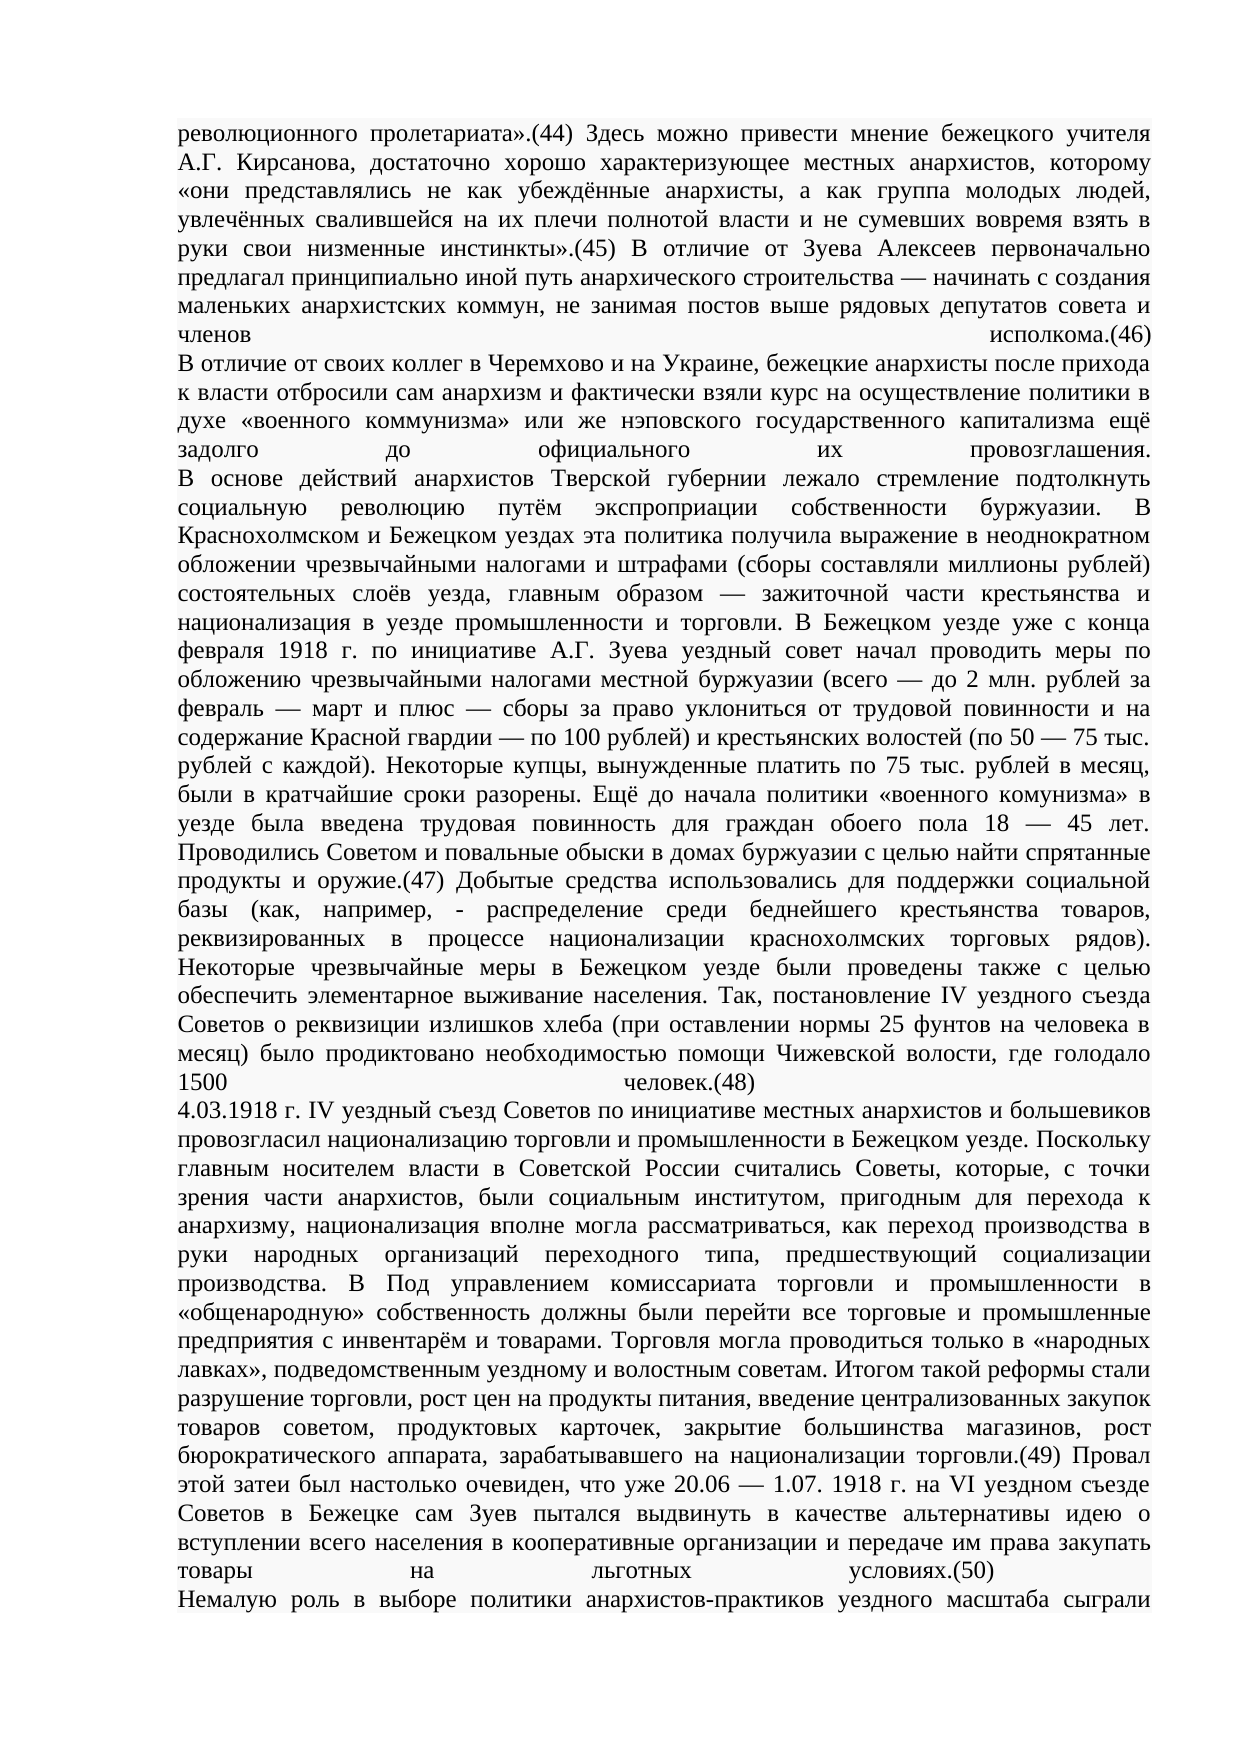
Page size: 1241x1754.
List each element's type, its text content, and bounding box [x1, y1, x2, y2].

text революционного пролетариата».(44) Здесь можно привести мнение бежецкого учителя А.Г. Кирсанова, достаточно хорошо характеризующее местных анархистов, которому «они представлялись не как убеждённые анархисты, а как группа молодых людей, увлечённых свалившейся на их плечи полнотой власти и не сумевших вовремя взять в руки свои низменные инстинкты».(45) В отличие от Зуева Алексеев первоначально предлагал принципиально иной путь анархического строительства — начинать с создания маленьких анархистских коммун, не занимая постов выше рядовых депутатов совета и членов исполкома.(46) В отличие от своих коллег в Черемхово и на Украине, бежецкие анархисты после прихода к власти отбросили сам анархизм и фактически взяли курс на осуществление политики в духе «военного коммунизма» или же нэповского государственного капитализма ещё задолго до официального их провозглашения. В основе действий анархистов Тверской губернии лежало стремление подтолкнуть социальную революцию путём экспроприации собственности буржуазии. В Краснохолмском и Бежецком уездах эта политика получила выражение в неоднократном обложении чрезвычайными налогами и штрафами (сборы составляли миллионы рублей) состоятельных слоёв уезда, главным образом — зажиточной части крестьянства и национализация в уезде промышленности и торговли. В Бежецком уезде уже с конца февраля 1918 г. по инициативе А.Г. Зуева уездный совет начал проводить меры по обложению чрезвычайными налогами местной буржуазии (всего — до 2 млн. рублей за февраль — март и плюс — сборы за право уклониться от трудовой повинности и на содержание Красной гвардии — по 100 рублей) и крестьянских волостей (по 50 — 75 тыс. рублей с каждой). Некоторые купцы, вынужденные платить по 75 тыс. рублей в месяц, были в кратчайшие сроки разорены. Ещё до начала политики «военного комунизма» в уезде была введена трудовая повинность для граждан обоего пола 18 — 45 лет. Проводились Советом и повальные обыски в домах буржуазии с целью найти спрятанные продукты и оружие.(47) Добытые средства использовались для поддержки социальной базы (как, например, - распределение среди беднейшего крестьянства товаров, реквизированных в процессе национализации краснохолмских торговых рядов). Некоторые чрезвычайные меры в Бежецком уезде были проведены также с целью обеспечить элементарное выживание населения. Так, постановление IV уездного съезда Советов о реквизиции излишков хлеба (при оставлении нормы 25 фунтов на человека в месяц) было продиктовано необходимостью помощи Чижевской волости, где голодало 1500 человек.(48) 4.03.1918 г. IV уездный съезд Советов по инициативе местных анархистов и большевиков провозгласил национализацию торговли и промышленности в Бежецком уезде. Поскольку главным носителем власти в Советской России считались Советы, которые, с точки зрения части анархистов, были социальным институтом, пригодным для перехода к анархизму, национализация вполне могла рассматриваться, как переход производства в руки народных организаций переходного типа, предшествующий социализации производства. В Под управлением комиссариата торговли и промышленности в «общенародную» собственность должны были перейти все торговые и промышленные предприятия с инвентарём и товарами. Торговля могла проводиться только в «народных лавках», подведомственным уездному и волостным советам. Итогом такой реформы стали разрушение торговли, рост цен на продукты питания, введение централизованных закупок товаров советом, продуктовых карточек, закрытие большинства магазинов, рост бюрократического аппарата, зарабатывавшего на национализации торговли.(49) Провал этой затеи был настолько очевиден, что уже 20.06 — 1.07. 1918 г. на VI уездном съезде Советов в Бежецке сам Зуев пытался выдвинуть в качестве альтернативы идею о вступлении всего населения в кооперативные организации и передаче им права закупать товары на льготных условиях.(50) Немалую роль в выборе политики анархистов-практиков уездного масштаба сыграли [177, 118, 1152, 1613]
